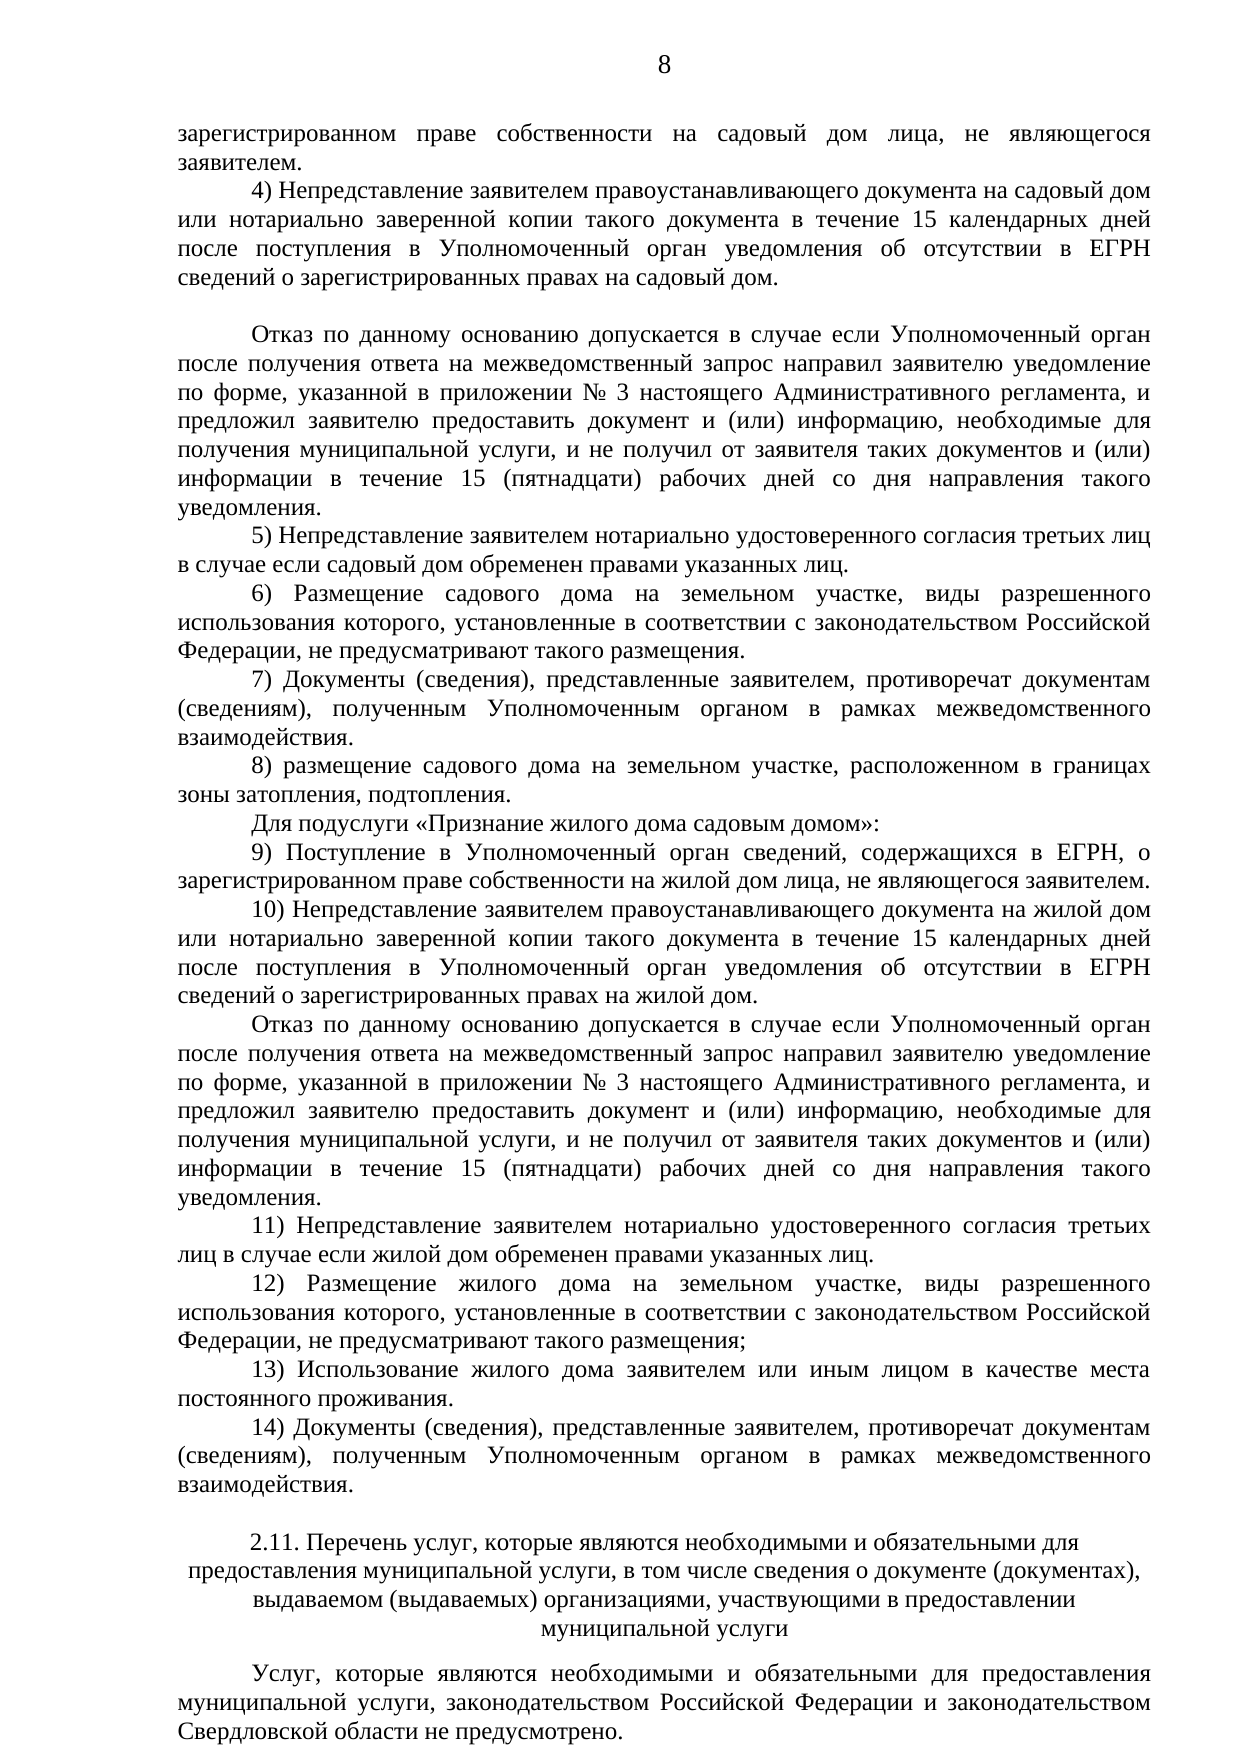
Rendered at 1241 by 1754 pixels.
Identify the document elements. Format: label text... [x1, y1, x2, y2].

text 2.11. Перечень услуг, которые являются необходимыми и обязательными для предоставления муниципальной услуги, в том числе сведения о документе (документах), выдаваемом (выдаваемых) организациями, участвующими в предоставлении муниципальной услуги [177, 1527, 1152, 1642]
text 9) Поступление в Уполномоченный орган сведений, содержащихся в ЕГРН, о зарегистрированном праве собственности на жилой дом лица, не являющегося заявителем. [177, 837, 1152, 894]
text Для подуслуги «Признание жилого дома садовым домом»: [177, 808, 1152, 837]
text 4) Непредставление заявителем правоустанавливающего документа на садовый дом или нотариально заверенной копии такого документа в течение 15 календарных дней после поступления в Уполномоченный орган уведомления об отсутствии в ЕГРН сведений о зарегистрированных правах на садовый дом. [177, 176, 1152, 291]
text зарегистрированном праве собственности на садовый дом лица, не являющегося заявителем. [177, 118, 1152, 176]
text 14) Документы (сведения), представленные заявителем, противоречат документам (сведениям), полученным Уполномоченным органом в рамках межведомственного взаимодействия. [177, 1412, 1152, 1498]
text 11) Непредставление заявителем нотариально удостоверенного согласия третьих лиц в случае если жилой дом обременен правами указанных лиц. [177, 1211, 1152, 1268]
text 12) Размещение жилого дома на земельном участке, виды разрешенного использования которого, установленные в соответствии с законодательством Российской Федерации, не предусматривают такого размещения; [177, 1268, 1152, 1354]
text Услуг, которые являются необходимыми и обязательными для предоставления муниципальной услуги, законодательством Российской Федерации и законодательством Свердловской области не предусмотрено. [177, 1658, 1152, 1745]
text Отказ по данному основанию допускается в случае если Уполномоченный орган после получения ответа на межведомственный запрос направил заявителю уведомление по форме, указанной в приложении № 3 настоящего Административного регламента, и предложил заявителю предоставить документ и (или) информацию, необходимые для получения муниципальной услуги, и не получил от заявителя таких документов и (или) информации в течение 15 (пятнадцати) рабочих дней со дня направления такого уведомления. [177, 319, 1152, 521]
text 7) Документы (сведения), представленные заявителем, противоречат документам (сведениям), полученным Уполномоченным органом в рамках межведомственного взаимодействия. [177, 664, 1152, 751]
text Отказ по данному основанию допускается в случае если Уполномоченный орган после получения ответа на межведомственный запрос направил заявителю уведомление по форме, указанной в приложении № 3 настоящего Административного регламента, и предложил заявителю предоставить документ и (или) информацию, необходимые для получения муниципальной услуги, и не получил от заявителя таких документов и (или) информации в течение 15 (пятнадцати) рабочих дней со дня направления такого уведомления. [177, 1009, 1152, 1211]
text 8) размещение садового дома на земельном участке, расположенном в границах зоны затопления, подтопления. [177, 751, 1152, 808]
text 13) Использование жилого дома заявителем или иным лицом в качестве места постоянного проживания. [177, 1354, 1152, 1412]
text 5) Непредставление заявителем нотариально удостоверенного согласия третьих лиц в случае если садовый дом обременен правами указанных лиц. [177, 521, 1152, 578]
text 10) Непредставление заявителем правоустанавливающего документа на жилой дом или нотариально заверенной копии такого документа в течение 15 календарных дней после поступления в Уполномоченный орган уведомления об отсутствии в ЕГРН сведений о зарегистрированных правах на жилой дом. [177, 894, 1152, 1009]
text 6) Размещение садового дома на земельном участке, виды разрешенного использования которого, установленные в соответствии с законодательством Российской Федерации, не предусматривают такого размещения. [177, 578, 1152, 664]
